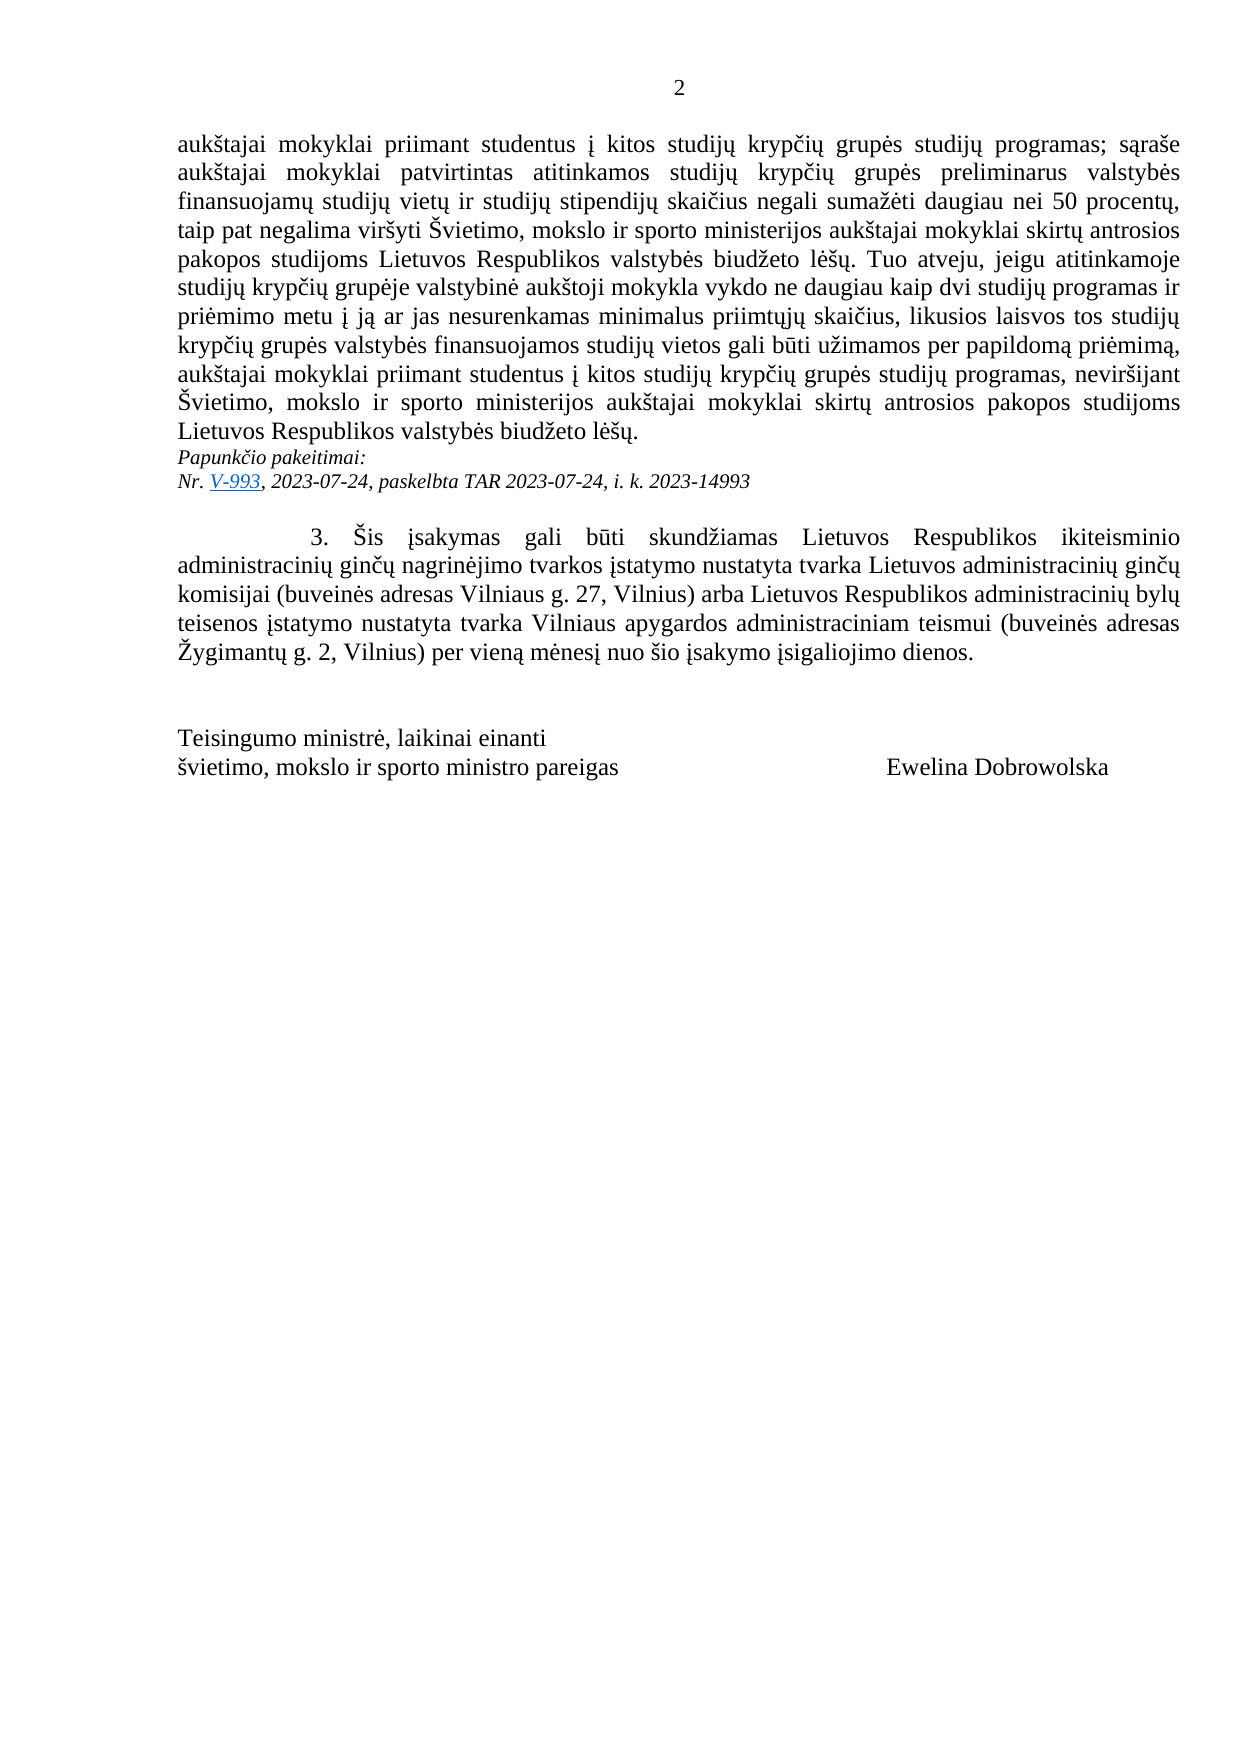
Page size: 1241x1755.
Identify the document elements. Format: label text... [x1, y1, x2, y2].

text aukštajai mokyklai priimant studentus į kitos studijų krypčių grupės studijų programas; sąraše aukštajai mokyklai patvirtintas atitinkamos studijų krypčių grupės preliminarus valstybės finansuojamų studijų vietų ir studijų stipendijų skaičius negali sumažėti daugiau nei 50 procentų, taip pat negalima viršyti Švietimo, mokslo ir sporto ministerijos aukštajai mokyklai skirtų antrosios pakopos studijoms Lietuvos Respublikos valstybės biudžeto lėšų. Tuo atveju, jeigu atitinkamoje studijų krypčių grupėje valstybinė aukštoji mokykla vykdo ne daugiau kaip dvi studijų programas ir priėmimo metu į ją ar jas nesurenkamas minimalus priimtųjų skaičius, likusios laisvos tos studijų krypčių grupės valstybės finansuojamos studijų vietos gali būti užimamos per papildomą priėmimą, aukštajai mokyklai priimant studentus į kitos studijų krypčių grupės studijų programas, neviršijant Švietimo, mokslo ir sporto ministerijos aukštajai mokyklai skirtų antrosios pakopos studijoms Lietuvos Respublikos valstybės biudžeto lėšų. [177, 129, 1181, 445]
text Nr. V-993, 2023-07-24, paskelbta TAR 2023-07-24, i. k. 2023-14993 [177, 469, 1181, 493]
text Teisingumo ministrė, laikinai einanti [177, 723, 1181, 752]
text švietimo, mokslo ir sporto ministro pareigas Ewelina Dobrowolska [177, 752, 1181, 781]
text 3. Šis įsakymas gali būti skundžiamas Lietuvos Respublikos ikiteisminio administracinių ginčų nagrinėjimo tvarkos įstatymo nustatyta tvarka Lietuvos administracinių ginčų komisijai (buveinės adresas Vilniaus g. 27, Vilnius) arba Lietuvos Respublikos administracinių bylų teisenos įstatymo nustatyta tvarka Vilniaus apygardos administraciniam teismui (buveinės adresas Žygimantų g. 2, Vilnius) per vieną mėnesį nuo šio įsakymo įsigaliojimo dienos. [177, 522, 1181, 666]
text Papunkčio pakeitimai: [177, 445, 1181, 469]
